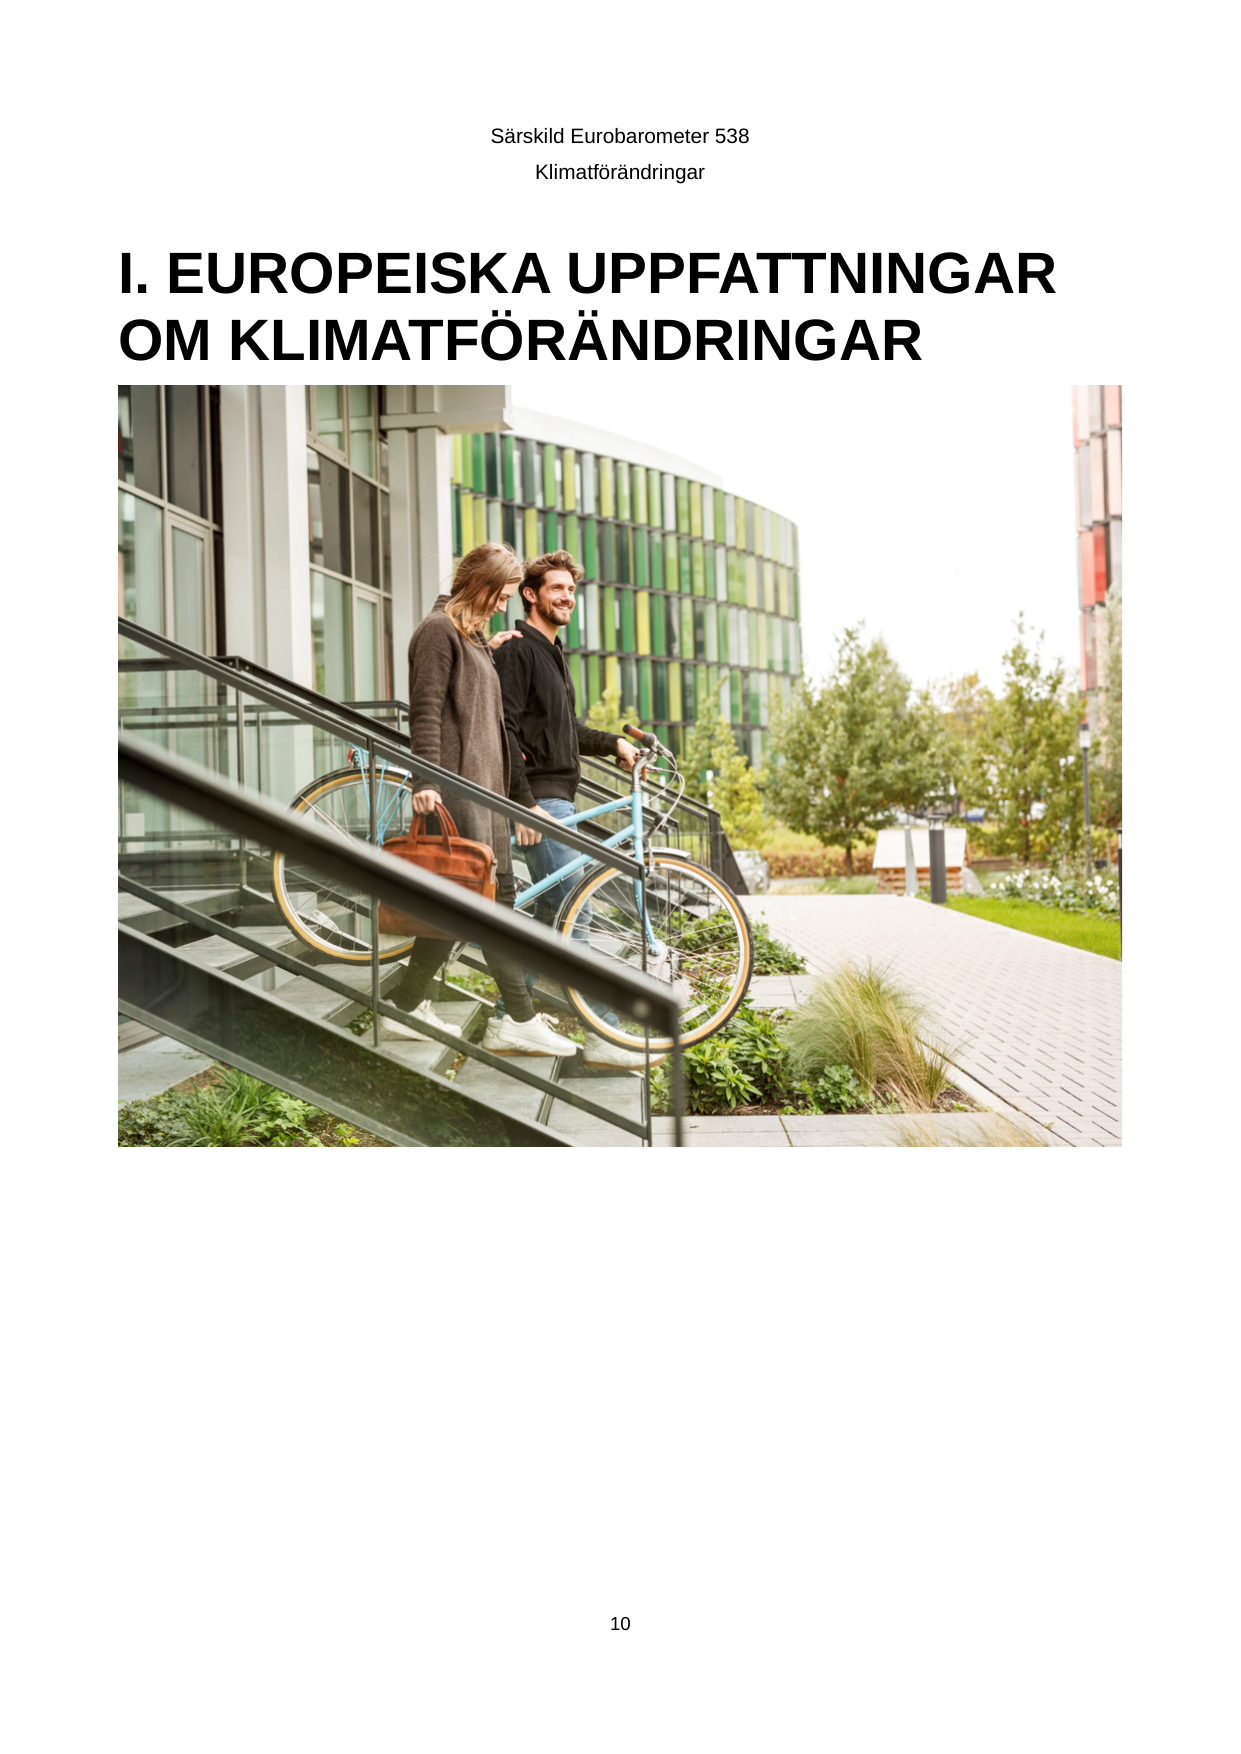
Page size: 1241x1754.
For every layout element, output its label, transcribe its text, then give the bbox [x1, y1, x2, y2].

picture [118, 385, 1123, 1147]
subtitle I. EUROPEISKA UPPFATTNINGAR OM KLIMATFÖRÄNDRINGAR [118, 238, 1122, 372]
